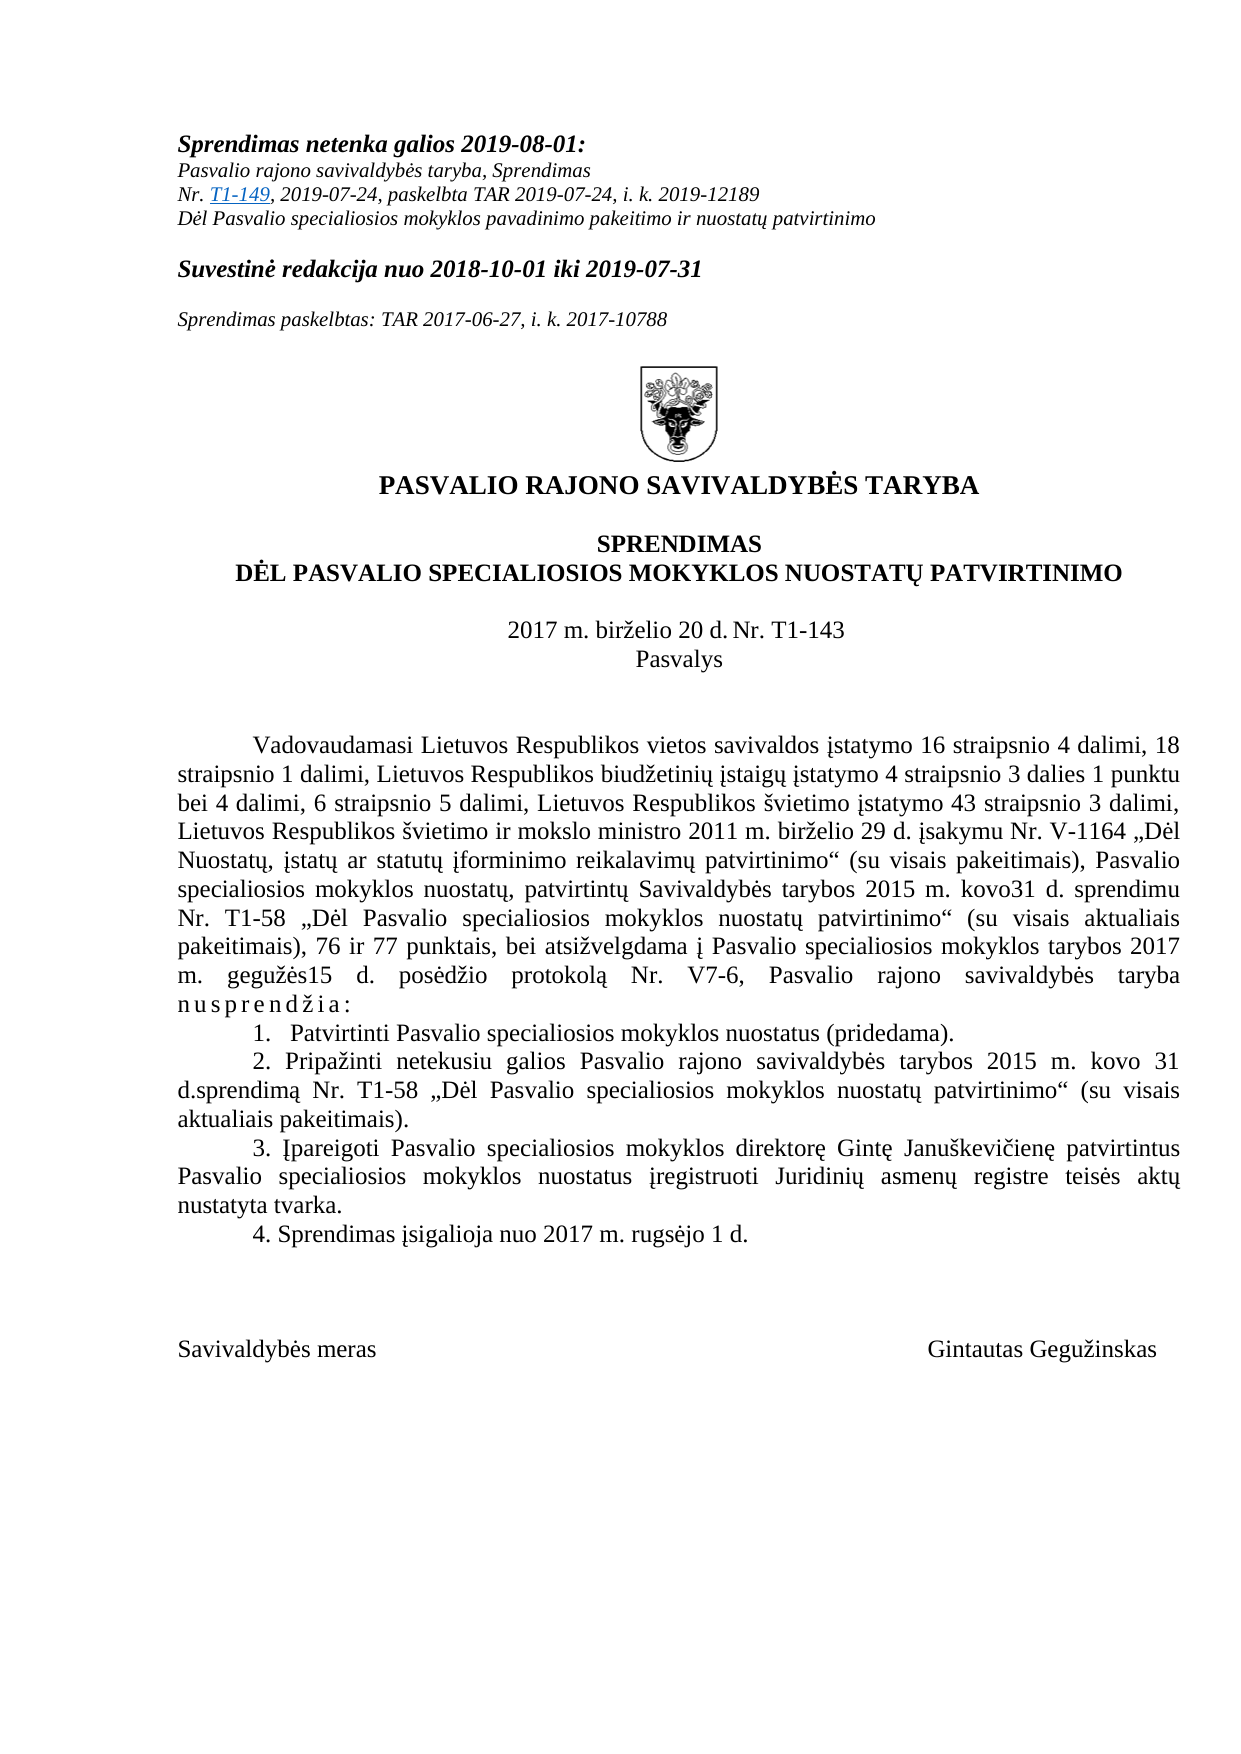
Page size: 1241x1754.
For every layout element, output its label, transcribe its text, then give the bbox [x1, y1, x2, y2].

text 3. Įpareigoti Pasvalio specialiosios mokyklos direktorę Gintę Januškevičienę patvirtintus Pasvalio specialiosios mokyklos nuostatus įregistruoti Juridinių asmenų registre teisės aktų nustatyta tvarka. [177, 1133, 1181, 1219]
text Pasvalio rajono savivaldybės taryba [177, 469, 1181, 500]
text dėl pasvalio specialiosios mokyklos nuostatų patvirtinimo [177, 558, 1181, 586]
text Suvestinė redakcija nuo 2018-10-01 iki 2019-07-31 [177, 254, 1181, 283]
text Dėl Pasvalio specialiosios mokyklos pavadinimo pakeitimo ir nuostatų patvirtinimo [177, 206, 1181, 230]
text Vadovaudamasi Lietuvos Respublikos vietos savivaldos įstatymo 16 straipsnio 4 dalimi, 18 straipsnio 1 dalimi, Lietuvos Respublikos biudžetinių įstaigų įstatymo 4 straipsnio 3 dalies 1 punktu bei 4 dalimi, 6 straipsnio 5 dalimi, Lietuvos Respublikos švietimo įstatymo 43 straipsnio 3 dalimi, Lietuvos Respublikos švietimo ir mokslo ministro 2011 m. birželio 29 d. įsakymu Nr. V-1164 „Dėl Nuostatų, įstatų ar statutų įforminimo reikalavimų patvirtinimo“ (su visais pakeitimais), Pasvalio specialiosios mokyklos nuostatų, patvirtintų Savivaldybės tarybos 2015 m. kovo31 d. sprendimu Nr. T1-58 „Dėl Pasvalio specialiosios mokyklos nuostatų patvirtinimo“ (su visais aktualiais pakeitimais), 76 ir 77 punktais, bei atsižvelgdama į Pasvalio specialiosios mokyklos tarybos 2017 m. gegužės15 d. posėdžio protokolą Nr. V7-6, Pasvalio rajono savivaldybės taryba nusprendžia: [177, 730, 1181, 1018]
text Pasvalio rajono savivaldybės taryba, Sprendimas [177, 158, 1181, 182]
text Pasvalys [177, 644, 1181, 673]
text Savivaldybės meras Gintautas Gegužinskas [177, 1334, 1181, 1363]
text Sprendimas netenka galios 2019-08-01: [177, 129, 1181, 158]
text 1. Patvirtinti Pasvalio specialiosios mokyklos nuostatus (pridedama). [252, 1018, 1181, 1046]
text Sprendimas [177, 529, 1181, 558]
text 4. Sprendimas įsigalioja nuo 2017 m. rugsėjo 1 d. [177, 1219, 1181, 1248]
text Nr. T1-149, 2019-07-24, paskelbta TAR 2019-07-24, i. k. 2019-12189 [177, 182, 1181, 206]
text Sprendimas paskelbtas: TAR 2017-06-27, i. k. 2017-10788 [177, 307, 1181, 331]
text 2. Pripažinti netekusiu galios Pasvalio rajono savivaldybės tarybos 2015 m. kovo 31 d.sprendimą Nr. T1-58 „Dėl Pasvalio specialiosios mokyklos nuostatų patvirtinimo“ (su visais aktualiais pakeitimais). [177, 1046, 1181, 1133]
text 2017 m. birželio 20 d. Nr. T1-143 [177, 615, 1181, 644]
